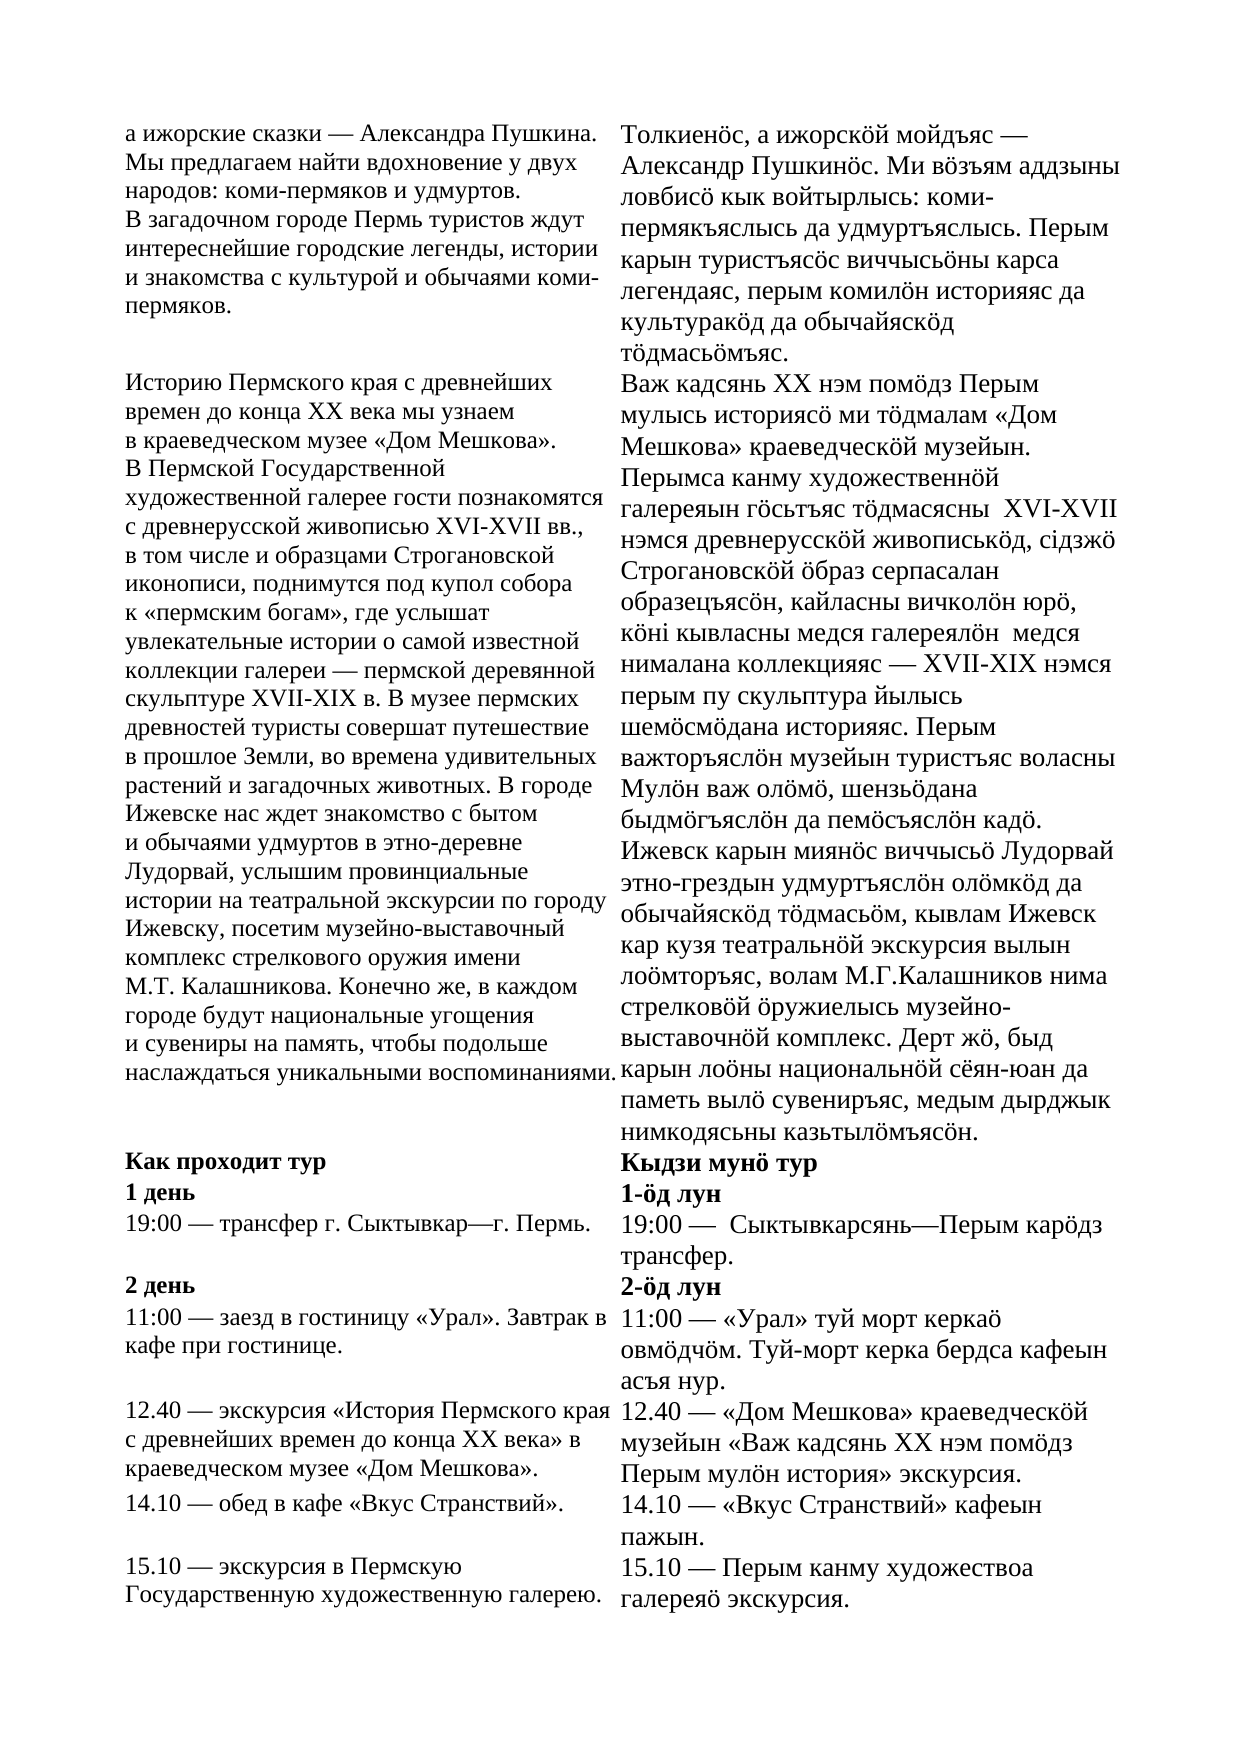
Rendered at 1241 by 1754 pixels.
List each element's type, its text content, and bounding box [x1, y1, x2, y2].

table_cell Важ кадсянь XX нэм помӧдз Перым мулысь историясӧ ми тӧдмалам «Дом Мешкова» краеведческӧй музейын. Перымса канму художественнӧй галереяын гӧсьтъяс тӧдмасясны XVI-XVII нэмся древнерусскӧй живописькӧд, сідзжӧ Строгановскӧй ӧбраз серпасалан образецъясӧн, кайласны вичколӧн юрӧ, кӧні кывласны медся галереялӧн медся нималана коллекцияяс — XVII-XIX нэмся перым пу скульптура йылысь шемӧсмӧдана историяяс. Перым важторъяслӧн музейын туристъяс воласны Мулӧн важ олӧмӧ, шензьӧдана быдмӧгъяслӧн да пемӧсъяслӧн кадӧ. Ижевск карын миянӧс виччысьӧ Лудорвай этно-грездын удмуртъяслӧн олӧмкӧд да обычайяскӧд тӧдмасьӧм, кывлам Ижевск кар кузя театральнӧй экскурсия вылын лоӧмторъяс, волам М.Г.Калашников нима стрелковӧй ӧружиелысь музейно-выставочнӧй комплекс. Дерт жӧ, быд карын лоӧны национальнӧй сёян-юан да паметь вылӧ сувениръяс, медым дырджык нимкодясьны казьтылӧмъясӧн. [620, 367, 1123, 1146]
table_cell 1 день [125, 1177, 620, 1208]
table_cell 19:00 — Сыктывкарсянь—Перым карӧдз трансфер. [620, 1208, 1123, 1271]
table_cell а ижорские сказки — Александра Пушкина. Мы предлагаем найти вдохновение у двух народов: коми-пермяков и удмуртов. В загадочном городе Пермь туристов ждут интереснейшие городские легенды, истории и знакомства с культурой и обычаями коми-пермяков. [125, 118, 620, 367]
table_cell 14.10 — обед в кафе «Вкус Странствий». [125, 1489, 620, 1551]
table_cell Историю Пермского края с древнейших времен до конца XX века мы узнаем в краеведческом музее «Дом Мешкова». В Пермской Государственной художественной галерее гости познакомятся с древнерусской живописью XVI-XVII вв., в том числе и образцами Строгановской иконописи, поднимутся под купол собора к «пермским богам», где услышат увлекательные истории о самой известной коллекции галереи — пермской деревянной скульптуре XVII-XIX в. В музее пермских древностей туристы совершат путешествие в прошлое Земли, во времена удивительных растений и загадочных животных. В городе Ижевске нас ждет знакомство с бытом и обычаями удмуртов в этно-деревне Лудорвай, услышим провинциальные истории на театральной экскурсии по городу Ижевску, посетим музейно-выставочный комплекс стрелкового оружия имени М.Т. Калашникова. Конечно же, в каждом городе будут национальные угощения и сувениры на память, чтобы подольше наслаждаться уникальными воспоминаниями. [125, 367, 620, 1146]
table_cell 19:00 — трансфер г. Сыктывкар—г. Пермь. [125, 1208, 620, 1271]
table_cell 1-ӧд лун [620, 1177, 1123, 1208]
table_cell Кыдзи мунӧ тур [620, 1146, 1123, 1177]
table_cell Толкиенӧс, а ижорскӧй мойдъяс — Александр Пушкинӧс. Ми вӧзъям аддзыны ловбисӧ кык войтырлысь: коми-пермякъяслысь да удмуртъяслысь. Перым карын туристъясӧс виччысьӧны карса легендаяс, перым комилӧн историяяс да культуракӧд да обычайяскӧд тӧдмасьӧмъяс. [620, 118, 1123, 367]
table_cell 2 день [125, 1271, 620, 1302]
table_cell 12.40 — экскурсия «История Пермского края с древнейших времен до конца XX века» в краеведческом музее «Дом Мешкова». [125, 1395, 620, 1488]
table_cell 2-ӧд лун [620, 1271, 1123, 1302]
table_cell Как проходит тур [125, 1146, 620, 1177]
table_cell 11:00 — «Урал» туй морт керкаӧ овмӧдчӧм. Туй-морт керка бердса кафеын асъя нур. [620, 1302, 1123, 1395]
table_cell 15.10 — Перым канму художествоа галереяӧ экскурсия. [620, 1551, 1123, 1613]
table_cell 12.40 — «Дом Мешкова» краеведческӧй музейын «Важ кадсянь XX нэм помӧдз Перым мулӧн история» экскурсия. [620, 1395, 1123, 1488]
table_cell 15.10 — экскурсия в Пермскую Государственную художественную галерею. [125, 1551, 620, 1613]
table_cell 14.10 — «Вкус Странствий» кафеын пажын. [620, 1489, 1123, 1551]
table_cell 11:00 — заезд в гостиницу «Урал». Завтрак в кафе при гостинице. [125, 1302, 620, 1395]
